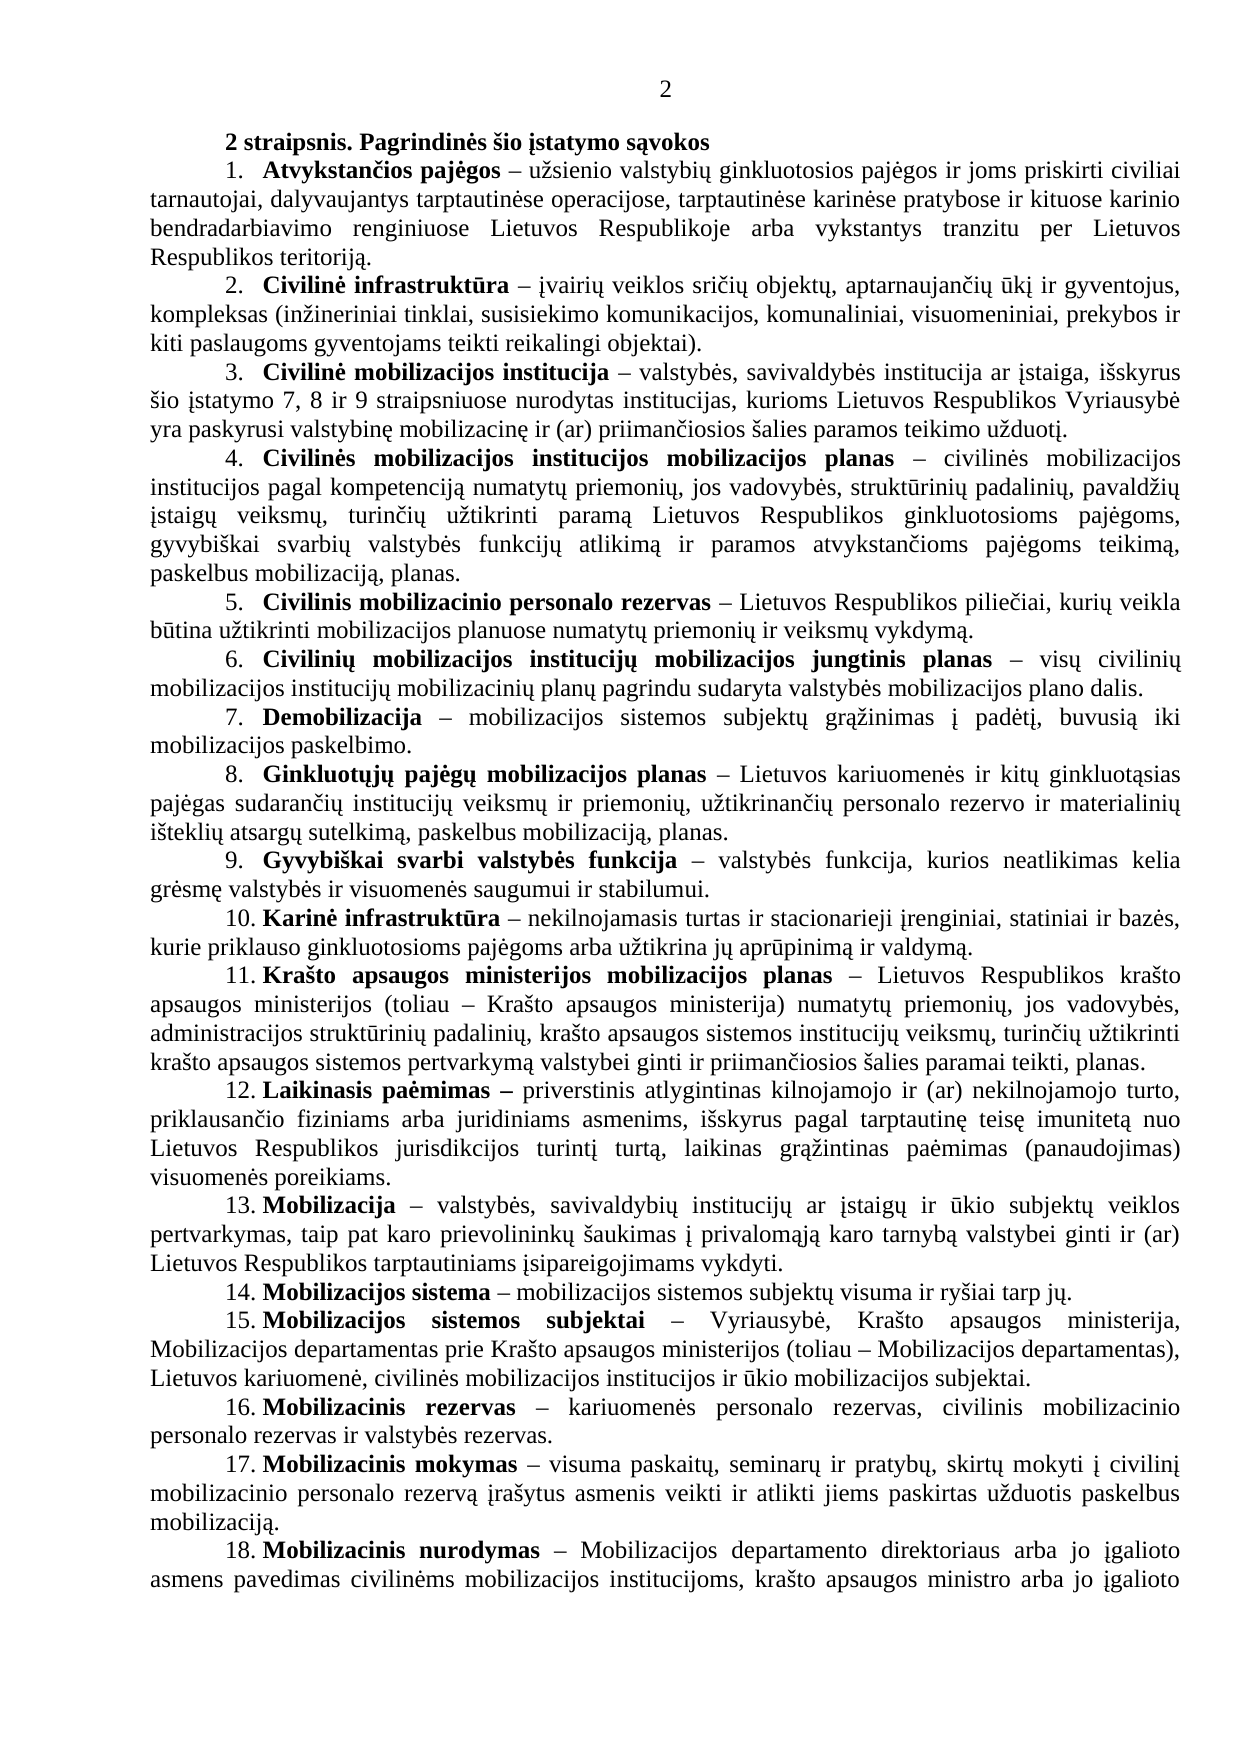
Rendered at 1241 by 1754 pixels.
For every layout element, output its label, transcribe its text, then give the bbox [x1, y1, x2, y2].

text 12. Laikinasis paėmimas – priverstinis atlygintinas kilnojamojo ir (ar) nekilnojamojo turto, priklausančio fiziniams arba juridiniams asmenims, išskyrus pagal tarptautinę teisę imunitetą nuo Lietuvos Respublikos jurisdikcijos turintį turtą, laikinas grąžintinas paėmimas (panaudojimas) visuomenės poreikiams. [150, 1075, 1181, 1190]
text 8. Ginkluotųjų pajėgų mobilizacijos planas – Lietuvos kariuomenės ir kitų ginkluotąsias pajėgas sudarančių institucijų veiksmų ir priemonių, užtikrinančių personalo rezervo ir materialinių išteklių atsargų sutelkimą, paskelbus mobilizaciją, planas. [150, 759, 1181, 845]
text 17. Mobilizacinis mokymas – visuma paskaitų, seminarų ir pratybų, skirtų mokyti į civilinį mobilizacinio personalo rezervą įrašytus asmenis veikti ir atlikti jiems paskirtas užduotis paskelbus mobilizaciją. [150, 1449, 1181, 1535]
text 11. Krašto apsaugos ministerijos mobilizacijos planas – Lietuvos Respublikos krašto apsaugos ministerijos (toliau – Krašto apsaugos ministerija) numatytų priemonių, jos vadovybės, administracijos struktūrinių padalinių, krašto apsaugos sistemos institucijų veiksmų, turinčių užtikrinti krašto apsaugos sistemos pertvarkymą valstybei ginti ir priimančiosios šalies paramai teikti, planas. [150, 960, 1181, 1075]
text 3. Civilinė mobilizacijos institucija – valstybės, savivaldybės institucija ar įstaiga, išskyrus šio įstatymo 7, 8 ir 9 straipsniuose nurodytas institucijas, kurioms Lietuvos Respublikos Vyriausybė yra paskyrusi valstybinę mobilizacinę ir (ar) priimančiosios šalies paramos teikimo užduotį. [150, 357, 1181, 443]
text 16. Mobilizacinis rezervas – kariuomenės personalo rezervas, civilinis mobilizacinio personalo rezervas ir valstybės rezervas. [150, 1392, 1181, 1449]
text 15. Mobilizacijos sistemos subjektai – Vyriausybė, Krašto apsaugos ministerija, Mobilizacijos departamentas prie Krašto apsaugos ministerijos (toliau – Mobilizacijos departamentas), Lietuvos kariuomenė, civilinės mobilizacijos institucijos ir ūkio mobilizacijos subjektai. [150, 1305, 1181, 1392]
text 13. Mobilizacija – valstybės, savivaldybių institucijų ar įstaigų ir ūkio subjektų veiklos pertvarkymas, taip pat karo prievolininkų šaukimas į privalomąją karo tarnybą valstybei ginti ir (ar) Lietuvos Respublikos tarptautiniams įsipareigojimams vykdyti. [150, 1190, 1181, 1277]
text 4. Civilinės mobilizacijos institucijos mobilizacijos planas – civilinės mobilizacijos institucijos pagal kompetenciją numatytų priemonių, jos vadovybės, struktūrinių padalinių, pavaldžių įstaigų veiksmų, turinčių užtikrinti paramą Lietuvos Respublikos ginkluotosioms pajėgoms, gyvybiškai svarbių valstybės funkcijų atlikimą ir paramos atvykstančioms pajėgoms teikimą, paskelbus mobilizaciją, planas. [150, 443, 1181, 587]
text 1. Atvykstančios pajėgos – užsienio valstybių ginkluotosios pajėgos ir joms priskirti civiliai tarnautojai, dalyvaujantys tarptautinėse operacijose, tarptautinėse karinėse pratybose ir kituose karinio bendradarbiavimo renginiuose Lietuvos Respublikoje arba vykstantys tranzitu per Lietuvos Respublikos teritoriją. [150, 155, 1181, 270]
text 14. Mobilizacijos sistema – mobilizacijos sistemos subjektų visuma ir ryšiai tarp jų. [150, 1277, 1181, 1305]
text 9. Gyvybiškai svarbi valstybės funkcija – valstybės funkcija, kurios neatlikimas kelia grėsmę valstybės ir visuomenės saugumui ir stabilumui. [150, 845, 1181, 903]
text 2 straipsnis. Pagrindinės šio įstatymo sąvokos [150, 127, 1181, 155]
text 10. Karinė infrastruktūra – nekilnojamasis turtas ir stacionarieji įrenginiai, statiniai ir bazės, kurie priklauso ginkluotosioms pajėgoms arba užtikrina jų aprūpinimą ir valdymą. [150, 903, 1181, 960]
text 6. Civilinių mobilizacijos institucijų mobilizacijos jungtinis planas – visų civilinių mobilizacijos institucijų mobilizacinių planų pagrindu sudaryta valstybės mobilizacijos plano dalis. [150, 644, 1181, 702]
text 7. Demobilizacija – mobilizacijos sistemos subjektų grąžinimas į padėtį, buvusią iki mobilizacijos paskelbimo. [150, 702, 1181, 759]
text 2. Civilinė infrastruktūra – įvairių veiklos sričių objektų, aptarnaujančių ūkį ir gyventojus, kompleksas (inžineriniai tinklai, susisiekimo komunikacijos, komunaliniai, visuomeniniai, prekybos ir kiti paslaugoms gyventojams teikti reikalingi objektai). [150, 270, 1181, 357]
text 18. Mobilizacinis nurodymas – Mobilizacijos departamento direktoriaus arba jo įgalioto asmens pavedimas civilinėms mobilizacijos institucijoms, krašto apsaugos ministro arba jo įgalioto [150, 1535, 1181, 1593]
text 5. Civilinis mobilizacinio personalo rezervas – Lietuvos Respublikos piliečiai, kurių veikla būtina užtikrinti mobilizacijos planuose numatytų priemonių ir veiksmų vykdymą. [150, 587, 1181, 644]
